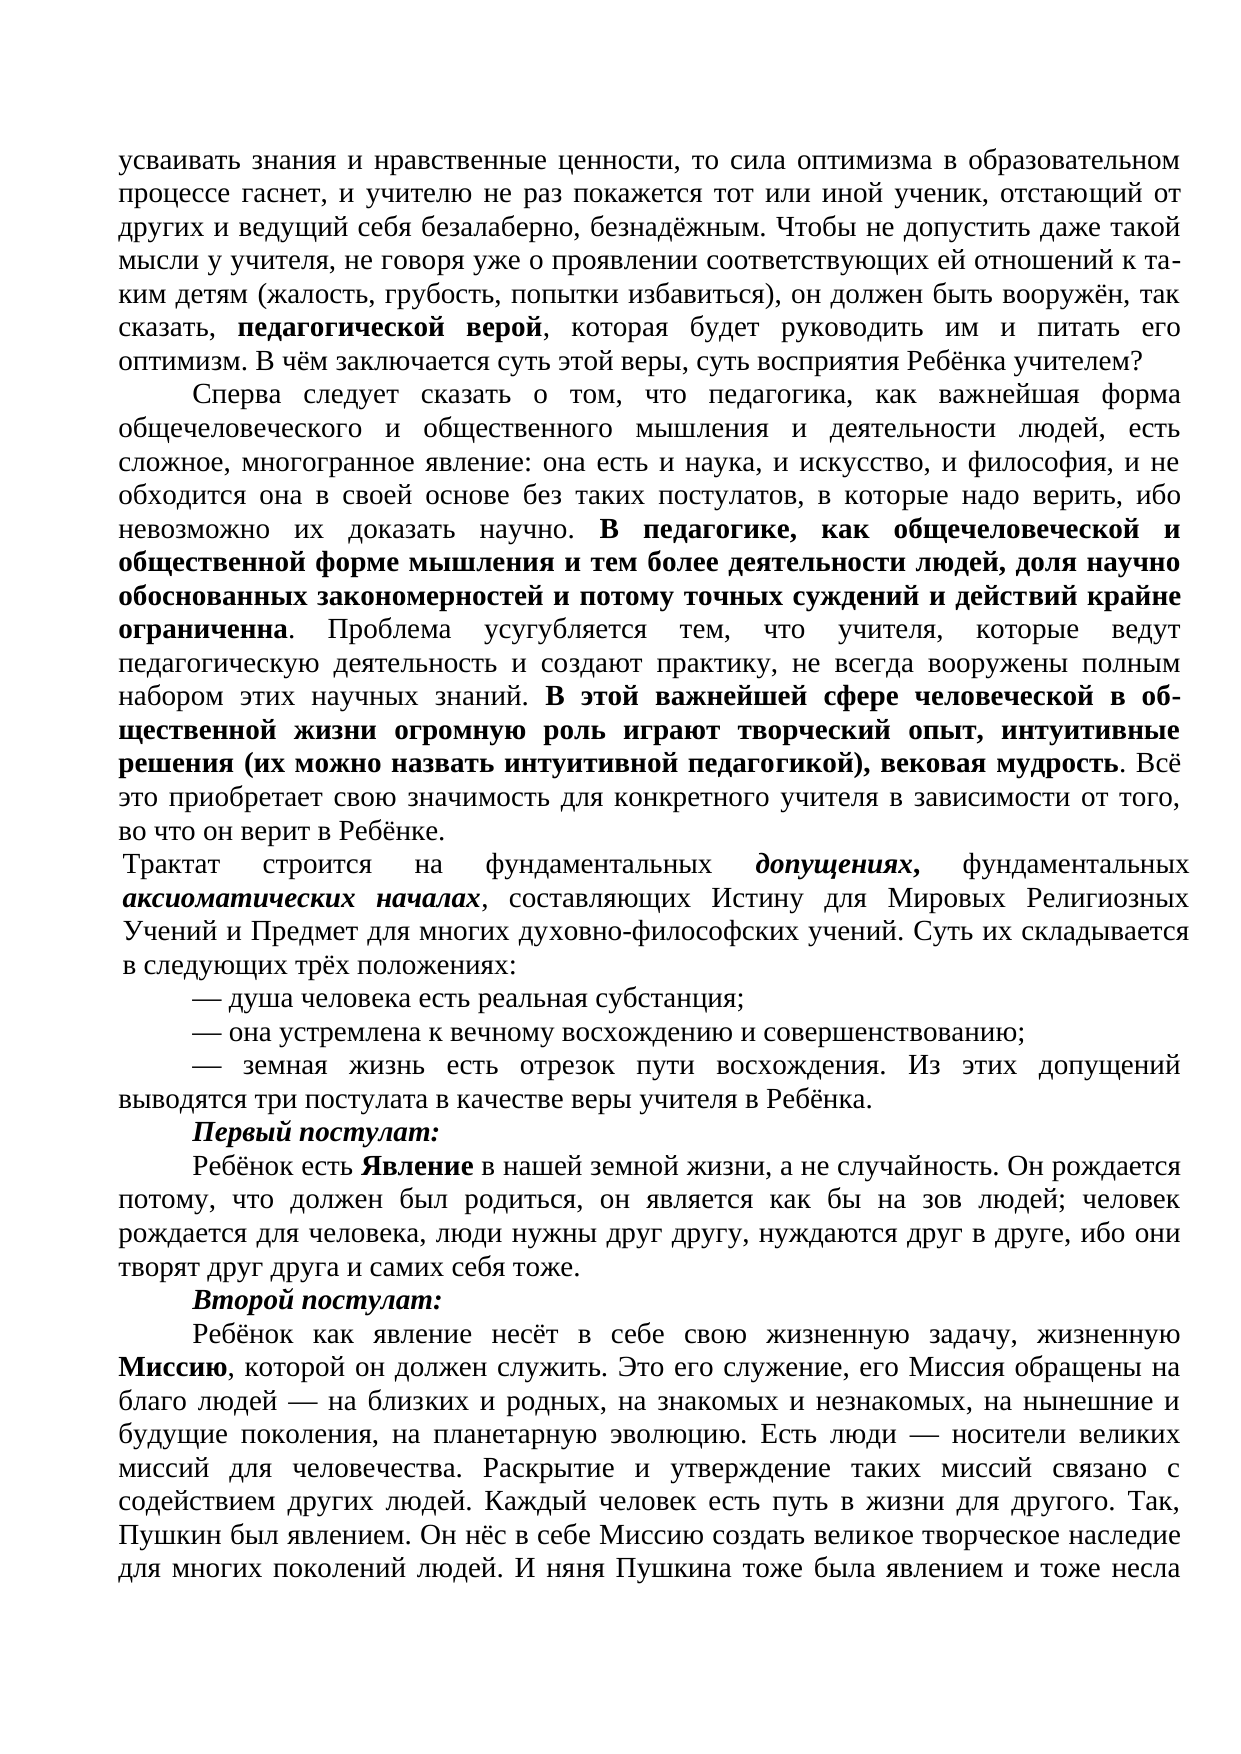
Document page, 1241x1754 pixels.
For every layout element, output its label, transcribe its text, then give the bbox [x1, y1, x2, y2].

text Сперва следует сказать о том, что педагогика, как важ­нейшая форма общечеловеческого и общественного мыш­ления и деятельности людей, есть сложное, многогранное явление: она есть и наука, и искусство, и философия, и не обходится она в своей основе без таких постулатов, в кото­рые надо верить, ибо невозможно их доказать научно. В пе­дагогике, как общечеловеческой и общественной форме мыш­ления и тем более деятельности людей, доля научно обосно­ванных закономерностей и потому точных суждений и дейст­вий крайне ограниченна. Проблема усугубляется тем, что учителя, которые ведут педагогическую деятельность и со­здают практику, не всегда вооружены полным набором этих научных знаний. В этой важнейшей сфере человеческой в об­щественной жизни огромную роль играют творческий опыт, интуитивные решения (их можно назвать интуитивной педаго­гикой), вековая мудрость. Всё это приобретает свою значи­мость для конкретного учителя в зависимости от того, во что он верит в Ребёнке. [118, 377, 1181, 846]
text Второй постулат: [118, 1282, 1181, 1316]
text — земная жизнь есть отрезок пути восхождения. Из этих допущений выводятся три постулата в качестве веры учителя в Ребёнка. [118, 1047, 1181, 1114]
text Первый постулат: [118, 1114, 1181, 1148]
text усваивать знания и нравственные ценности, то сила оптимизма в образовательном процессе гаснет, и учителю не раз покажется тот или иной ученик, отстаю­щий от других и ведущий себя безалаберно, безнадёжным. Чтобы не допустить даже такой мысли у учителя, не гово­ря уже о проявлении соответствующих ей отношений к та­ким детям (жалость, грубость, попытки избавиться), он должен быть вооружён, так сказать, педагогической верой, которая будет руководить им и питать его оптимизм. В чём заключается суть этой веры, суть восприятия Ребёнка учителем? [118, 142, 1181, 377]
text Трактат строится на фундаментальных допущениях, фунда­ментальных аксиоматических началах, составляющих Истину для Мировых Религиозных Учений и Предмет для многих ду­ховно-философских учений. Суть их складывается в следую­щих трёх положениях: [122, 846, 1190, 980]
text Ребёнок как явление несёт в себе свою жизненную задачу, жизненную Миссию, которой он должен служить. Это его служение, его Миссия обращены на благо людей — на близ­ких и родных, на знакомых и незнакомых, на нынешние и будущие поколения, на планетарную эволюцию. Есть люди — носители великих миссий для человечества. Раскрытие и утверждение таких миссий связано с содействием других людей. Каждый человек есть путь в жизни для другого. Так, Пушкин был явлением. Он нёс в себе Миссию создать вели­кое творческое наследие для многих поколений людей. И ня­ня Пушкина тоже была явлением и тоже несла [118, 1316, 1181, 1584]
text — она устремлена к вечному восхождению и совершенст­вованию; [118, 1014, 1181, 1047]
text — душа человека есть реальная субстанция; [118, 980, 1181, 1014]
text Ребёнок есть Явление в нашей земной жизни, а не случай­ность. Он рождается потому, что должен был родиться, он является как бы на зов людей; человек рождается для чело­века, люди нужны друг другу, нуждаются друг в друге, ибо они творят друг друга и самих себя тоже. [118, 1148, 1181, 1282]
